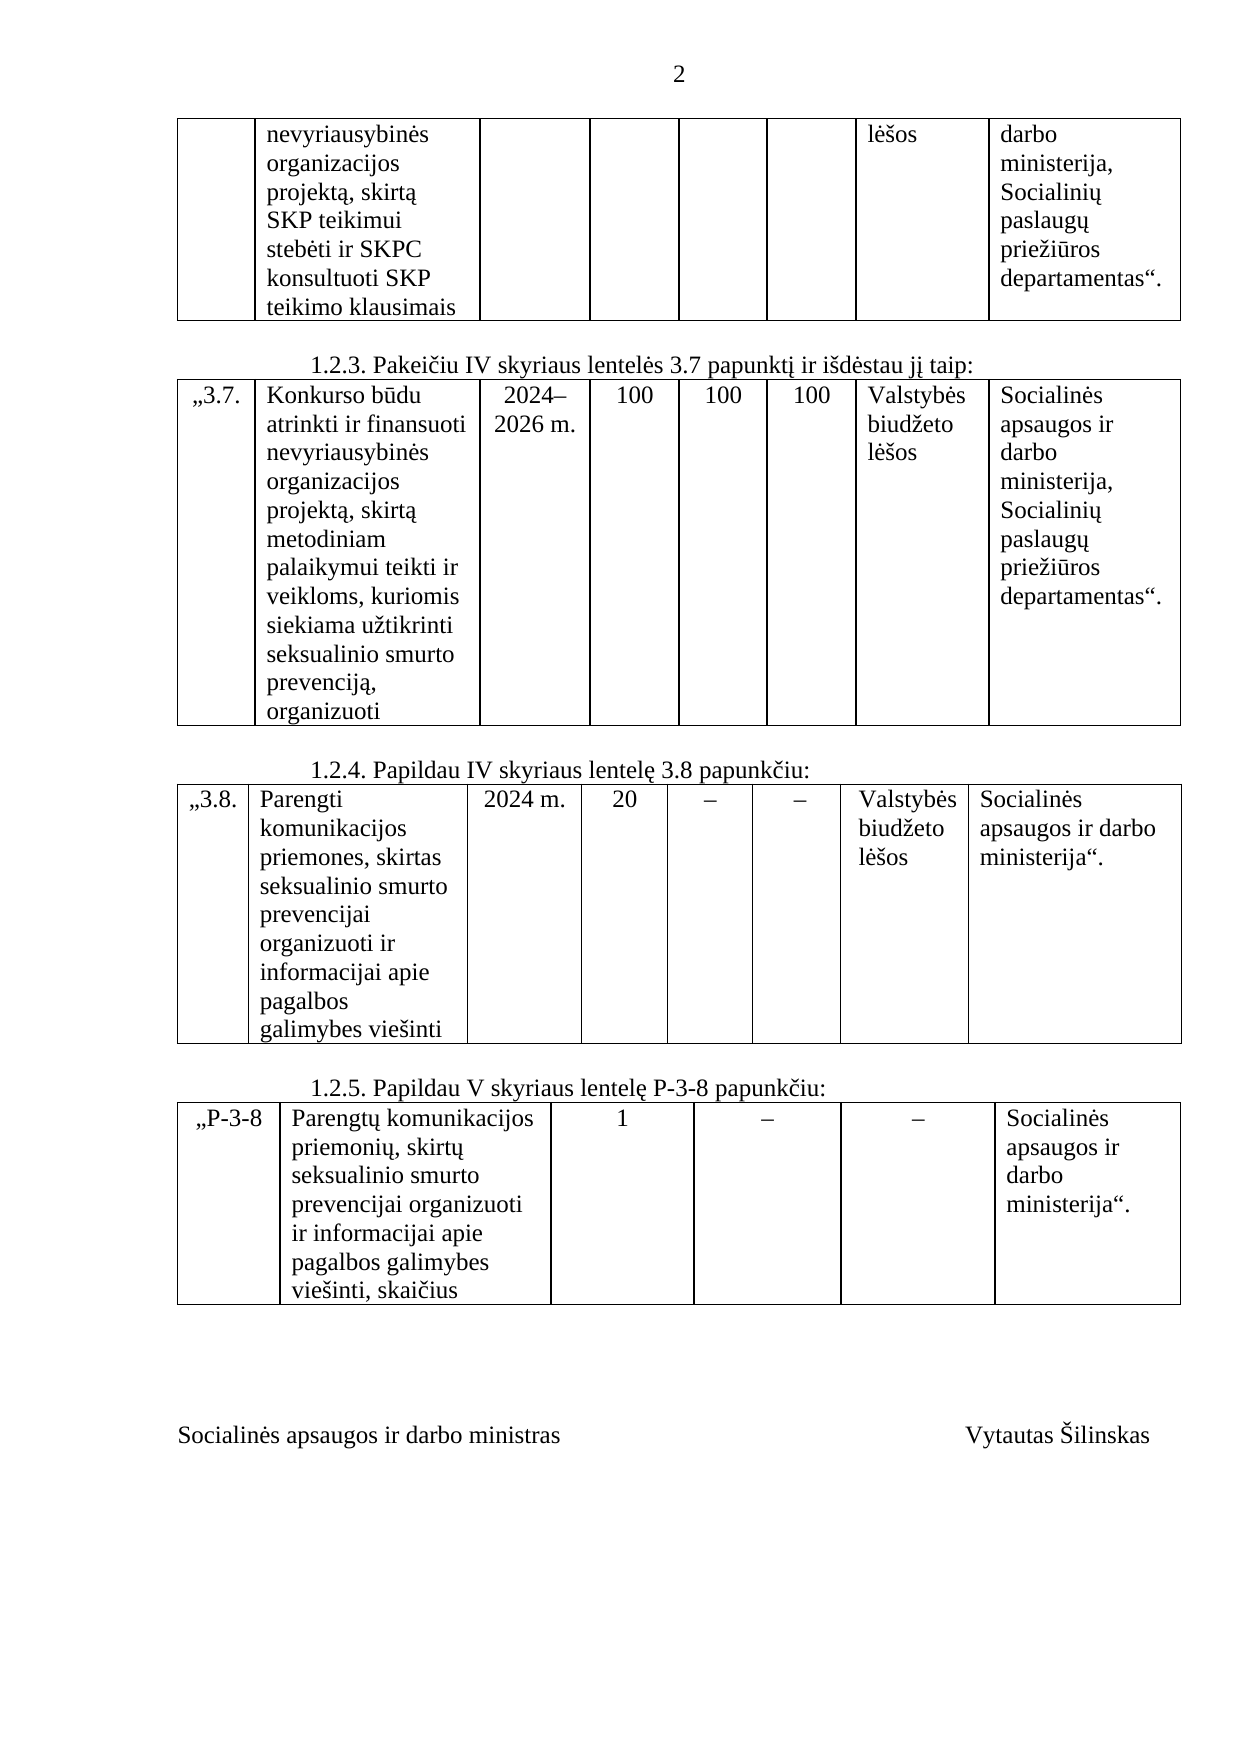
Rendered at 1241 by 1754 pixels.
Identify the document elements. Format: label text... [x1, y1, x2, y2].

table_header Parengti komunikacijos priemones, skirtas seksualinio smurto prevencijai organizuoti ir informacijai apie pagalbos galimybes viešinti [249, 785, 467, 1043]
table_header „3.8. [178, 785, 248, 1043]
table_header 100 [768, 380, 855, 725]
table_header – [695, 1103, 840, 1304]
table_header Socialinės apsaugos ir darbo ministerija“. [996, 1103, 1180, 1304]
table_header darbo ministerija, Socialinių paslaugų priežiūros departamentas“. [990, 119, 1180, 320]
table_header – [753, 785, 840, 1043]
table_header 100 [680, 380, 766, 725]
text Socialinės apsaugos ir darbo ministras Vytautas Šilinskas [177, 1420, 1181, 1449]
table_header „3.7. [178, 380, 254, 725]
text 1.2.3. Pakeičiu IV skyriaus lentelės 3.7 papunktį ir išdėstau jį taip: [177, 350, 1181, 379]
table_header Valstybės biudžeto lėšos [841, 785, 968, 1043]
table_header 20 [582, 785, 667, 1043]
table_header „P-3-8 [178, 1103, 279, 1304]
table_header nevyriausybinės organizacijos projektą, skirtą SKP teikimui stebėti ir SKPC konsultuoti SKP teikimo klausimais [256, 119, 479, 320]
table_header Socialinės apsaugos ir darbo ministerija“. [969, 785, 1181, 1043]
table_header Socialinės apsaugos ir darbo ministerija, Socialinių paslaugų priežiūros departamentas“. [990, 380, 1180, 725]
text 1.2.4. Papildau IV skyriaus lentelę 3.8 papunkčiu: [177, 755, 1181, 783]
table_header 100 [591, 380, 678, 725]
table_header 2024–2026 m. [481, 380, 589, 725]
table_header Valstybės biudžeto lėšos [857, 380, 988, 725]
table_header 2024 m. [468, 785, 581, 1043]
table_header [481, 119, 589, 320]
table_header lėšos [857, 119, 988, 320]
table_header – [842, 1103, 994, 1304]
table_header [680, 119, 766, 320]
table_header [768, 119, 855, 320]
table_header Konkurso būdu atrinkti ir finansuoti nevyriausybinės organizacijos projektą, skirtą metodiniam palaikymui teikti ir veikloms, kuriomis siekiama užtikrinti seksualinio smurto prevenciją, organizuoti [256, 380, 479, 725]
table_header [178, 119, 254, 320]
text 1.2.5. Papildau V skyriaus lentelę P-3-8 papunkčiu: [177, 1073, 1181, 1102]
table_header [591, 119, 678, 320]
table_header – [668, 785, 752, 1043]
table_header Parengtų komunikacijos priemonių, skirtų seksualinio smurto prevencijai organizuoti ir informacijai apie pagalbos galimybes viešinti, skaičius [281, 1103, 550, 1304]
table_header 1 [552, 1103, 693, 1304]
